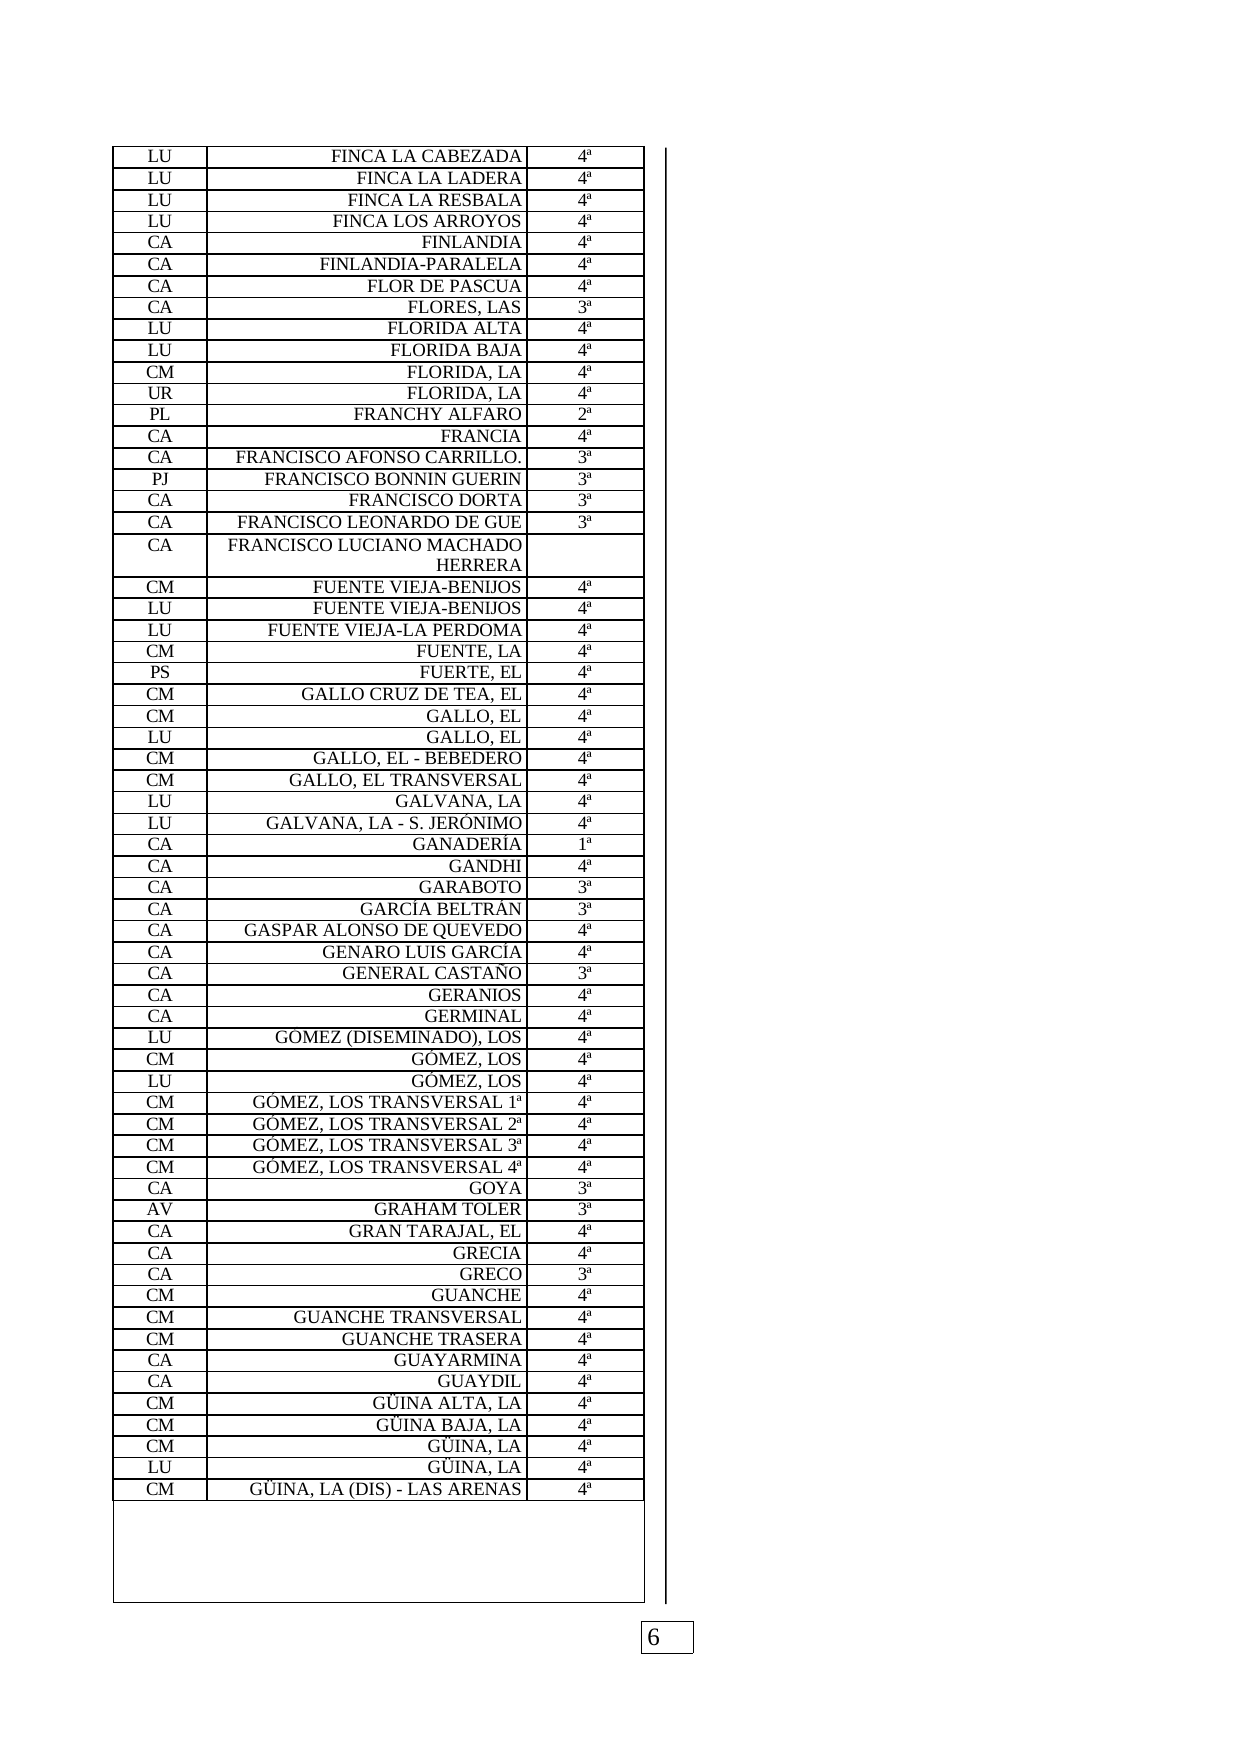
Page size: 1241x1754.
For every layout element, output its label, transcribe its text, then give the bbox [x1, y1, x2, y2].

table_cell FINCA LA LADERA [208, 169, 526, 189]
table_cell 4ª [528, 277, 643, 296]
table_cell 3ª [528, 1265, 643, 1285]
table_cell CA [114, 298, 206, 318]
table_cell CA [114, 921, 206, 941]
table_cell 4ª [528, 642, 643, 662]
table_cell CM [114, 1093, 206, 1113]
table_cell 4ª [528, 1437, 643, 1457]
table_cell 4ª [528, 1372, 643, 1392]
table_cell 4ª [528, 1244, 643, 1263]
table_cell CA [114, 427, 206, 447]
table_cell 3ª [528, 964, 643, 984]
table_cell 4ª [528, 663, 643, 683]
table_cell FINCA LA RESBALA [208, 191, 526, 211]
table_cell 4ª [528, 1007, 643, 1027]
table_cell LU [114, 191, 206, 211]
table_cell 4ª [528, 1050, 643, 1070]
table_cell CM [114, 1158, 206, 1177]
table_cell GALLO, EL TRANSVERSAL [208, 771, 526, 791]
table_cell FRANCISCO DORTA [208, 491, 526, 511]
table_cell FRANCIA [208, 427, 526, 447]
table_cell CM [114, 750, 206, 769]
table_cell GÜINA, LA [208, 1458, 526, 1478]
table_cell GÓMEZ, LOS [208, 1072, 526, 1092]
table_cell FRANCHY ALFARO [208, 405, 526, 425]
table_cell FLORES, LAS [208, 298, 526, 318]
table_cell FRANCISCO LUCIANO MACHADO HERRERA [208, 535, 526, 576]
table_cell 4ª [528, 621, 643, 641]
table_cell LU [114, 792, 206, 812]
table_cell LU [114, 1029, 206, 1048]
table_cell CA [114, 449, 206, 468]
table_cell 4ª [528, 578, 643, 597]
table_cell CM [114, 1437, 206, 1457]
table_cell GERANIOS [208, 986, 526, 1006]
table_cell GALLO, EL [208, 728, 526, 748]
table_cell CM [114, 771, 206, 791]
table_cell GÜINA, LA [208, 1437, 526, 1457]
table_cell 4ª [528, 1286, 643, 1306]
table_cell LU [114, 212, 206, 232]
table_cell 3ª [528, 878, 643, 898]
table_cell FLOR DE PASCUA [208, 277, 526, 296]
table_cell FUENTE, LA [208, 642, 526, 662]
table_cell GUANCHE TRASERA [208, 1330, 526, 1349]
table_cell 4ª [528, 599, 643, 619]
table_cell 4ª [528, 771, 643, 791]
table_cell 4ª [528, 921, 643, 941]
table_cell GALLO CRUZ DE TEA, EL [208, 685, 526, 704]
table_cell 1ª [528, 835, 643, 855]
table_cell PS [114, 663, 206, 683]
table_cell CM [114, 642, 206, 662]
table_cell CA [114, 1222, 206, 1242]
table_cell UR [114, 384, 206, 404]
table_cell LU [114, 814, 206, 834]
table_cell GENERAL CASTAÑO [208, 964, 526, 984]
table_cell 3ª [528, 900, 643, 920]
table_cell CA [114, 878, 206, 898]
table_cell CM [114, 1136, 206, 1156]
table_cell 4ª [528, 1072, 643, 1092]
table_cell AV [114, 1201, 206, 1220]
table_cell LU [114, 1072, 206, 1092]
table_cell CA [114, 277, 206, 296]
table_cell GRECIA [208, 1244, 526, 1263]
table_cell CA [114, 233, 206, 253]
table_cell FRANCISCO BONNIN GUERIN [208, 470, 526, 490]
table_cell LU [114, 621, 206, 641]
table_cell 3ª [528, 1201, 643, 1220]
table_cell CA [114, 943, 206, 962]
table_cell LU [114, 169, 206, 189]
table_cell 4ª [528, 685, 643, 704]
table_cell 4ª [528, 857, 643, 876]
table_cell GUANCHE [208, 1286, 526, 1306]
table_cell GERMINAL [208, 1007, 526, 1027]
table_cell 4ª [528, 384, 643, 404]
table_cell GÓMEZ, LOS TRANSVERSAL 3ª [208, 1136, 526, 1156]
table_cell FUENTE VIEJA-BENIJOS [208, 599, 526, 619]
table_cell CM [114, 1286, 206, 1306]
table_cell 4ª [528, 191, 643, 211]
table_header LU [114, 147, 206, 167]
table_cell 4ª [528, 427, 643, 447]
table_cell 4ª [528, 1480, 643, 1500]
table_cell GALVANA, LA [208, 792, 526, 812]
table_cell GÓMEZ, LOS [208, 1050, 526, 1070]
table_cell 4ª [528, 212, 643, 232]
table_cell 4ª [528, 706, 643, 726]
table_cell GÜINA BAJA, LA [208, 1416, 526, 1435]
table_cell 4ª [528, 1093, 643, 1113]
table_cell GUANCHE TRANSVERSAL [208, 1308, 526, 1328]
table_cell 4ª [528, 1115, 643, 1134]
table_cell 4ª [528, 320, 643, 339]
table_cell GÓMEZ, LOS TRANSVERSAL 1ª [208, 1093, 526, 1113]
table_cell FINLANDIA [208, 233, 526, 253]
table_cell FLORIDA, LA [208, 384, 526, 404]
table_cell 4ª [528, 233, 643, 253]
table_cell 4ª [528, 341, 643, 361]
table_cell GRAHAM TOLER [208, 1201, 526, 1220]
table_cell CM [114, 1050, 206, 1070]
table_cell FRANCISCO LEONARDO DE GUE [208, 513, 526, 533]
table_cell CM [114, 706, 206, 726]
table_cell FUERTE, EL [208, 663, 526, 683]
table_cell FINCA LOS ARROYOS [208, 212, 526, 232]
table_cell GUAYARMINA [208, 1351, 526, 1371]
table_cell GARCÍA BELTRÁN [208, 900, 526, 920]
table_cell GASPAR ALONSO DE QUEVEDO [208, 921, 526, 941]
table_cell CA [114, 1179, 206, 1199]
table_cell CA [114, 857, 206, 876]
table_cell CA [114, 1007, 206, 1027]
table_cell 4ª [528, 363, 643, 382]
table_cell 4ª [528, 943, 643, 962]
table_cell 4ª [528, 1458, 643, 1478]
table_cell FLORIDA, LA [208, 363, 526, 382]
table_header FINCA LA CABEZADA [208, 147, 526, 167]
table_cell CM [114, 578, 206, 597]
table_cell CA [114, 964, 206, 984]
table_cell 3ª [528, 1179, 643, 1199]
table_cell 2ª [528, 405, 643, 425]
table_cell GÓMEZ, LOS TRANSVERSAL 2ª [208, 1115, 526, 1134]
table_cell 3ª [528, 491, 643, 511]
table_cell GÜINA, LA (DIS) - LAS ARENAS [208, 1480, 526, 1500]
table_cell 4ª [528, 1222, 643, 1242]
table_cell FINLANDIA-PARALELA [208, 255, 526, 275]
table_cell CM [114, 1416, 206, 1435]
table_cell CM [114, 1115, 206, 1134]
table_cell 4ª [528, 1330, 643, 1349]
table_cell GANDHI [208, 857, 526, 876]
table_cell FUENTE VIEJA-BENIJOS [208, 578, 526, 597]
table_cell CA [114, 255, 206, 275]
table_cell CM [114, 1480, 206, 1500]
table_cell 3ª [528, 449, 643, 468]
table_cell LU [114, 320, 206, 339]
table_cell CM [114, 363, 206, 382]
table_cell 4ª [528, 1351, 643, 1371]
table_cell GUAYDIL [208, 1372, 526, 1392]
table_cell 4ª [528, 986, 643, 1006]
table_cell 4ª [528, 1394, 643, 1414]
table_cell PL [114, 405, 206, 425]
table_cell 3ª [528, 298, 643, 318]
table_cell LU [114, 599, 206, 619]
table_cell CA [114, 1244, 206, 1263]
table_cell 4ª [528, 1029, 643, 1048]
table_cell 4ª [528, 750, 643, 769]
table_cell CA [114, 835, 206, 855]
table_cell 4ª [528, 814, 643, 834]
table_cell LU [114, 728, 206, 748]
table_cell 3ª [528, 470, 643, 490]
table_cell GALLO, EL - BEBEDERO [208, 750, 526, 769]
table_cell CA [114, 513, 206, 533]
table_cell CA [114, 535, 206, 576]
table_cell CA [114, 986, 206, 1006]
table_cell GENARO LUIS GARCÍA [208, 943, 526, 962]
table_cell CA [114, 900, 206, 920]
table_cell [528, 535, 643, 576]
table_cell 4ª [528, 1158, 643, 1177]
table_cell GRAN TARAJAL, EL [208, 1222, 526, 1242]
table_cell CM [114, 1330, 206, 1349]
table_cell 4ª [528, 792, 643, 812]
table_cell GARABOTO [208, 878, 526, 898]
table_cell CA [114, 491, 206, 511]
table_cell GÜINA ALTA, LA [208, 1394, 526, 1414]
table_cell FLORIDA BAJA [208, 341, 526, 361]
table_cell 4ª [528, 255, 643, 275]
table_cell CM [114, 1308, 206, 1328]
table_cell PJ [114, 470, 206, 490]
table_cell CM [114, 685, 206, 704]
table_cell GRECO [208, 1265, 526, 1285]
table_cell GALVANA, LA - S. JERÓNIMO [208, 814, 526, 834]
table_cell FUENTE VIEJA-LA PERDOMA [208, 621, 526, 641]
table_cell 4ª [528, 1416, 643, 1435]
table_cell CM [114, 1394, 206, 1414]
table_cell CA [114, 1265, 206, 1285]
table_cell GÓMEZ, LOS TRANSVERSAL 4ª [208, 1158, 526, 1177]
table_cell FRANCISCO AFONSO CARRILLO. [208, 449, 526, 468]
table_header 4ª [528, 147, 643, 167]
table_cell GALLO, EL [208, 706, 526, 726]
table_cell LU [114, 341, 206, 361]
table_cell GÓMEZ (DISEMINADO), LOS [208, 1029, 526, 1048]
table_cell CA [114, 1351, 206, 1371]
table_cell 4ª [528, 169, 643, 189]
table_cell 3ª [528, 513, 643, 533]
table_cell GOYA [208, 1179, 526, 1199]
table_cell GANADERÍA [208, 835, 526, 855]
table_cell FLORIDA ALTA [208, 320, 526, 339]
table_cell 4ª [528, 1308, 643, 1328]
table_cell CA [114, 1372, 206, 1392]
table_cell 4ª [528, 728, 643, 748]
table_cell 4ª [528, 1136, 643, 1156]
table_cell LU [114, 1458, 206, 1478]
